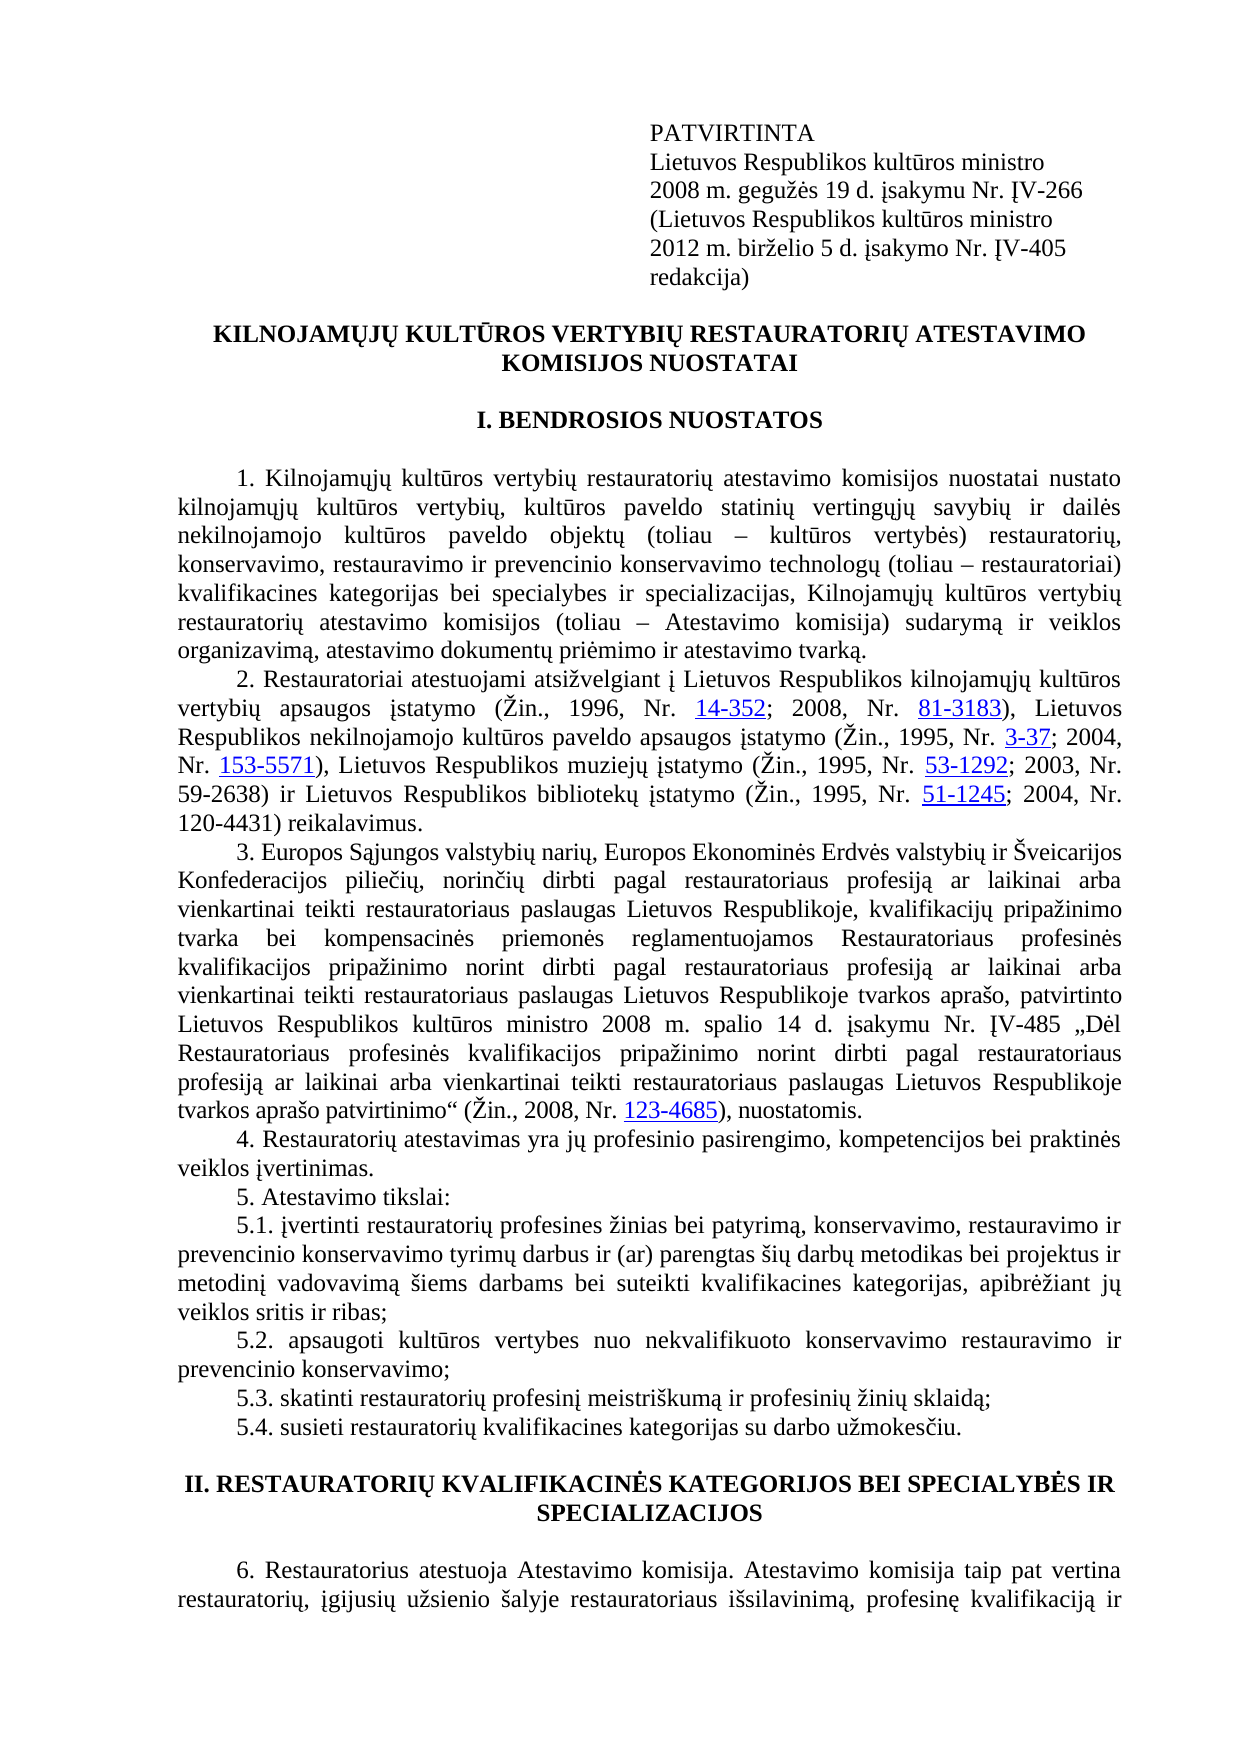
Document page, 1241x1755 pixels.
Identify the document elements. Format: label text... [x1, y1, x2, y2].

text 5. Atestavimo tikslai: [177, 1182, 1122, 1211]
text II. RESTAURATORIŲ KVALIFIKACINĖS KATEGORIJOS BEI SPECIALYBĖS IR SPECIALIZACIJOS [177, 1469, 1122, 1527]
text 4. Restauratorių atestavimas yra jų profesinio pasirengimo, kompetencijos bei praktinės veiklos įvertinimas. [177, 1124, 1122, 1182]
text redakcija) [649, 262, 1122, 291]
text 3. Europos Sąjungos valstybių narių, Europos Ekonominės Erdvės valstybių ir Šveicarijos Konfederacijos piliečių, norinčių dirbti pagal restauratoriaus profesiją ar laikinai arba vienkartinai teikti restauratoriaus paslaugas Lietuvos Respublikoje, kvalifikacijų pripažinimo tvarka bei kompensacinės priemonės reglamentuojamos Restauratoriaus profesinės kvalifikacijos pripažinimo norint dirbti pagal restauratoriaus profesiją ar laikinai arba vienkartinai teikti restauratoriaus paslaugas Lietuvos Respublikoje tvarkos aprašo, patvirtinto Lietuvos Respublikos kultūros ministro 2008 m. spalio 14 d. įsakymu Nr. ĮV-485 „Dėl Restauratoriaus profesinės kvalifikacijos pripažinimo norint dirbti pagal restauratoriaus profesiją ar laikinai arba vienkartinai teikti restauratoriaus paslaugas Lietuvos Respublikoje tvarkos aprašo patvirtinimo“ (Žin., 2008, Nr. 123-4685), nuostatomis. [177, 837, 1122, 1124]
text 2008 m. gegužės 19 d. įsakymu Nr. ĮV-266 [649, 176, 1122, 204]
text Lietuvos Respublikos kultūros ministro [649, 147, 1122, 176]
text Kilnojamųjų kultūros vertybių restauratorių atestavimo komisijos nuostatai [177, 319, 1122, 377]
text 5.2. apsaugoti kultūros vertybes nuo nekvalifikuoto konservavimo restauravimo ir prevencinio konservavimo; [177, 1326, 1122, 1383]
text (Lietuvos Respublikos kultūros ministro [649, 204, 1122, 233]
text 5.4. susieti restauratorių kvalifikacines kategorijas su darbo užmokesčiu. [177, 1412, 1122, 1441]
text 6. Restauratorius atestuoja Atestavimo komisija. Atestavimo komisija taip pat vertina restauratorių, įgijusių užsienio šalyje restauratoriaus išsilavinimą, profesinę kvalifikaciją ir [177, 1556, 1122, 1613]
text 1. Kilnojamųjų kultūros vertybių restauratorių atestavimo komisijos nuostatai nustato kilnojamųjų kultūros vertybių, kultūros paveldo statinių vertingųjų savybių ir dailės nekilnojamojo kultūros paveldo objektų (toliau – kultūros vertybės) restauratorių, konservavimo, restauravimo ir prevencinio konservavimo technologų (toliau – restauratoriai) kvalifikacines kategorijas bei specialybes ir specializacijas, Kilnojamųjų kultūros vertybių restauratorių atestavimo komisijos (toliau – Atestavimo komisija) sudarymą ir veiklos organizavimą, atestavimo dokumentų priėmimo ir atestavimo tvarką. [177, 463, 1122, 664]
text 5.1. įvertinti restauratorių profesines žinias bei patyrimą, konservavimo, restauravimo ir prevencinio konservavimo tyrimų darbus ir (ar) parengtas šių darbų metodikas bei projektus ir metodinį vadovavimą šiems darbams bei suteikti kvalifikacines kategorijas, apibrėžiant jų veiklos sritis ir ribas; [177, 1211, 1122, 1326]
text PATVIRTINTA [649, 118, 1122, 147]
text I. bendrosios nuostatos [177, 406, 1122, 434]
text 2. Restauratoriai atestuojami atsižvelgiant į Lietuvos Respublikos kilnojamųjų kultūros vertybių apsaugos įstatymo (Žin., 1996, Nr. 14-352; 2008, Nr. 81-3183), Lietuvos Respublikos nekilnojamojo kultūros paveldo apsaugos įstatymo (Žin., 1995, Nr. 3-37; 2004, Nr. 153-5571), Lietuvos Respublikos muziejų įstatymo (Žin., 1995, Nr. 53-1292; 2003, Nr. 59-2638) ir Lietuvos Respublikos bibliotekų įstatymo (Žin., 1995, Nr. 51-1245; 2004, Nr. 120-4431) reikalavimus. [177, 664, 1122, 837]
text 5.3. skatinti restauratorių profesinį meistriškumą ir profesinių žinių sklaidą; [177, 1383, 1122, 1412]
text 2012 m. birželio 5 d. įsakymo Nr. ĮV-405 [649, 233, 1122, 262]
